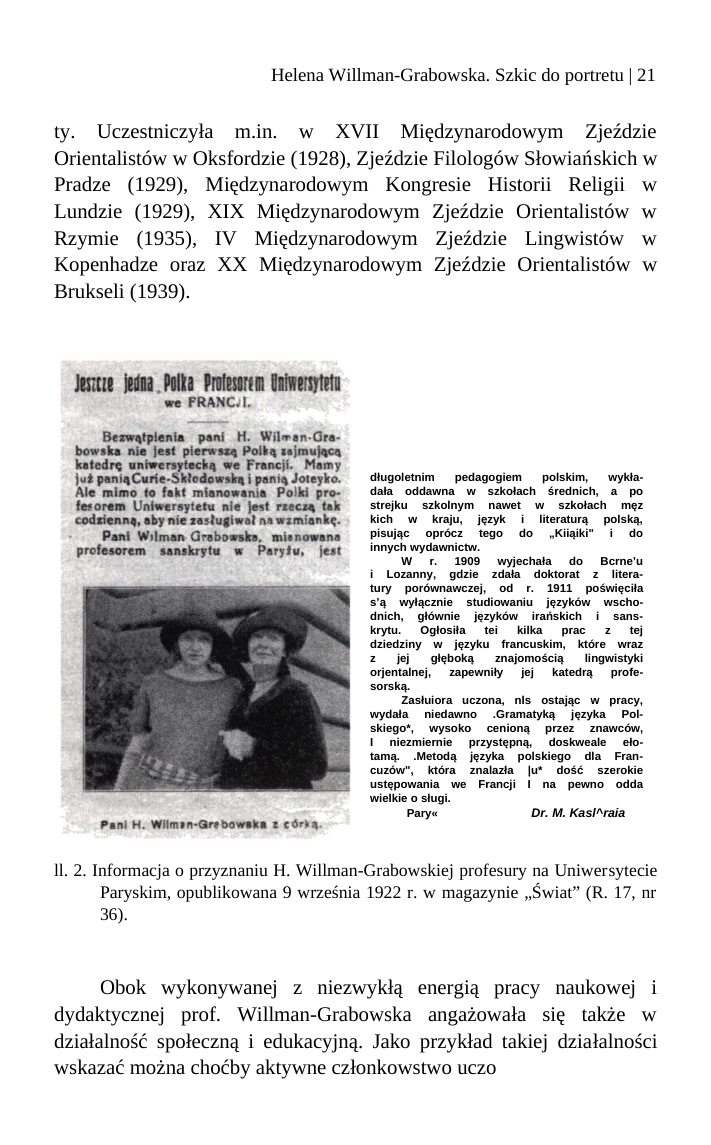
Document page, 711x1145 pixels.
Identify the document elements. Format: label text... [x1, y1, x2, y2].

text ll. 2. Informacja o przyznaniu H. Willman-Grabowskiej profesury na Uniwer­sytecie Paryskim, opublikowana 9 września 1922 r. w magazynie „Świat” (R. 17, nr 36). [54, 860, 657, 924]
text W r. 1909 wyjechała do Bcrne’u i Lozanny, gdzie zdała doktorat z litera- tury porównawczej, od r. 1911 poświęciła s’ą wyłącznie studiowaniu języków wscho- dnich, głównie języków irańskich i sans- krytu. Ogłosiła tei kilka prac z tej dziedziny w języku francuskim, które wraz z jej głęboką znajomością lingwistyki orjentalnej, zapewniły jej katedrą profe- sorską. [370, 554, 643, 693]
text długoletnim pedagogiem polskim, wykła- dała oddawna w szkołach średnich, a po strejku szkolnym nawet w szkołach męz kich w kraju, język i literaturą polską, pisując oprócz tego do „Kiiąiki" i do innych wydawnictw. [370, 470, 643, 553]
text Pary« Dr. M. Kasl^raia [370, 805, 626, 820]
text Zasłuiora uczona, nls ostając w pracy, wydała niedawno .Gramatyką języka Pol- skiego*, wysoko cenioną przez znawców, I niezmiernie przystępną, doskweale eło- tamą. .Metodą języka polskiego dla Fran- cuzów", która znalazła |u* dość szerokie ustępowania we Francji I na pewno odda wielkie o sługi. [370, 694, 643, 804]
text ty. Uczestniczyła m.in. w XVII Międzynarodowym Zjeździe Orientalistów w Oksfordzie (1928), Zjeździe Filologów Słowiań­skich w Pradze (1929), Międzynarodowym Kongresie Historii Religii w Lundzie (1929), XIX Międzynarodowym Zjeździe Orientalistów w Rzymie (1935), IV Międzynarodowym Zjeździe Lingwistów w Kopenhadze oraz XX Międzynarodowym Zjeź­dzie Orientalistów w Brukseli (1939). [54, 119, 657, 303]
picture [58, 345, 352, 843]
text Helena Willman-Grabowska. Szkic do portretu | 21 [55, 64, 656, 85]
text Obok wykonywanej z niezwykłą energią pracy naukowej i dydaktycznej prof. Willman-Grabowska angażowała się także w działalność społeczną i edukacyjną. Jako przykład takiej dzia­łalności wskazać można choćby aktywne członkowstwo uczo­ [54, 975, 657, 1079]
